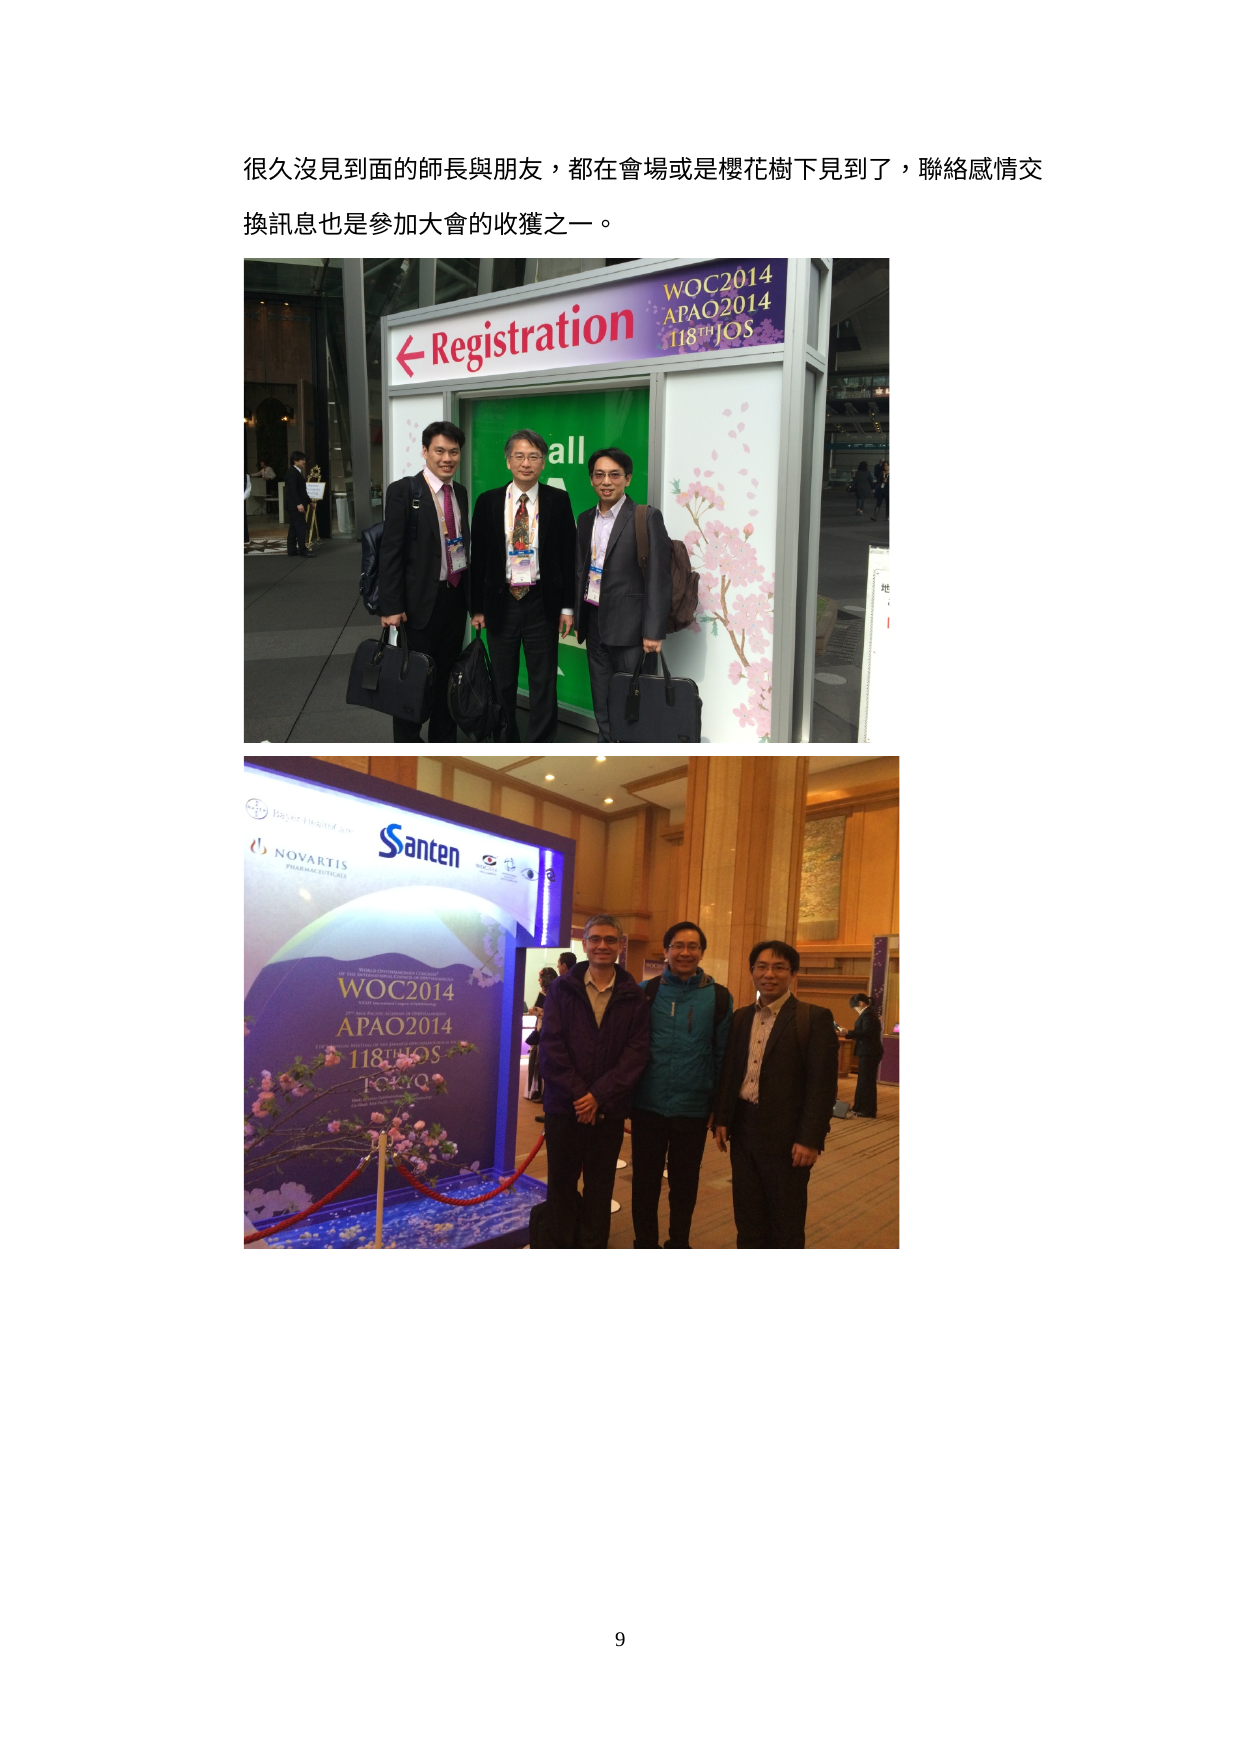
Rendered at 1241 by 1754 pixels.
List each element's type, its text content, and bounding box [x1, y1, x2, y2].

picture [243, 258, 890, 743]
text 很久沒見到面的師長與朋友，都在會場或是櫻花樹下見到了，聯絡感情交換訊息也是參加大會的收獲之一。 [244, 150, 1053, 743]
picture [243, 756, 900, 1249]
